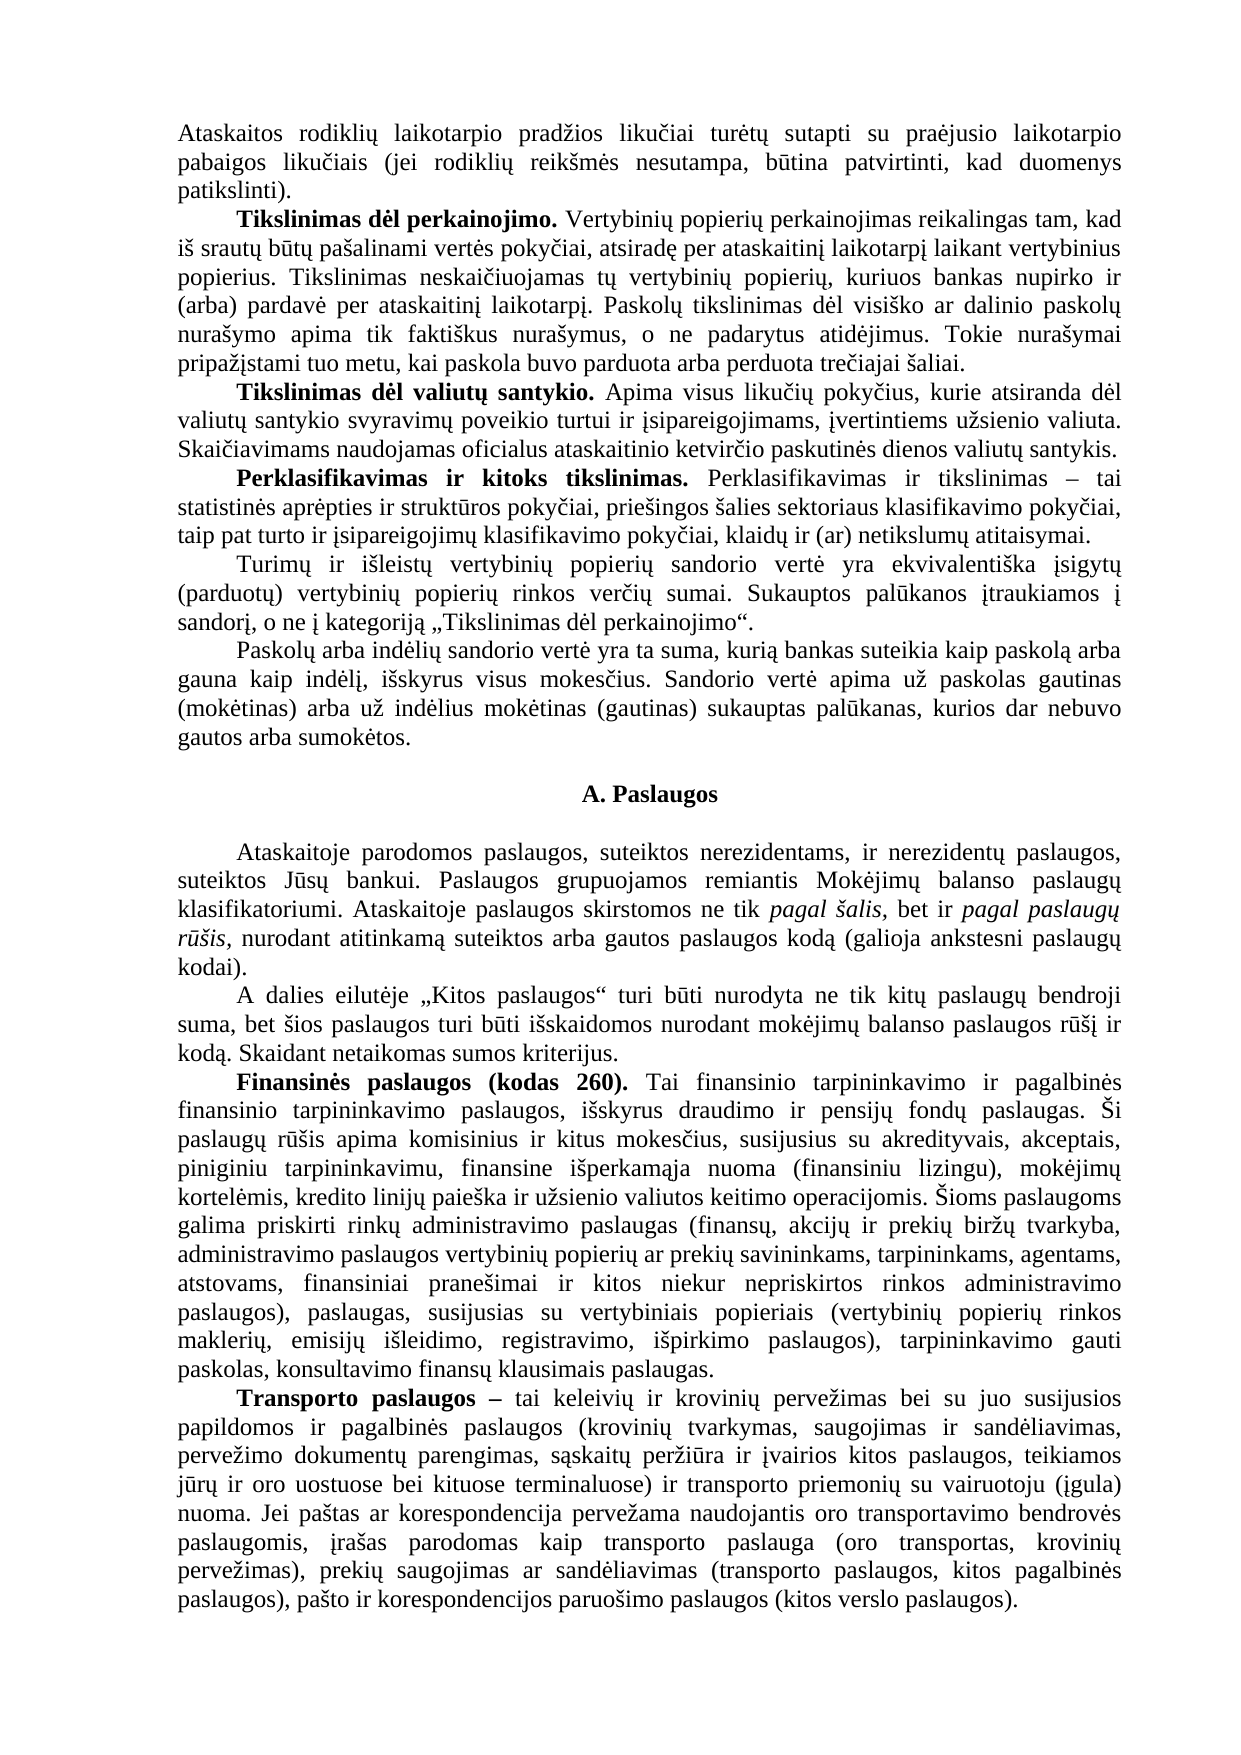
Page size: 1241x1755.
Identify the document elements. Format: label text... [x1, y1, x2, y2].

text A dalies eilutėje „Kitos paslaugos“ turi būti nurodyta ne tik kitų paslaugų bendroji suma, bet šios paslaugos turi būti išskaidomos nurodant mokėjimų balanso paslaugos rūšį ir kodą. Skaidant netaikomas sumos kriterijus. [177, 981, 1122, 1067]
text Ataskaitoje parodomos paslaugos, suteiktos nerezidentams, ir nerezidentų paslaugos, suteiktos Jūsų bankui. Paslaugos grupuojamos remiantis Mokėjimų balanso paslaugų klasifikatoriumi. Ataskaitoje paslaugos skirstomos ne tik pagal šalis, bet ir pagal paslaugų rūšis, nurodant atitinkamą suteiktos arba gautos paslaugos kodą (galioja ankstesni paslaugų kodai). [177, 837, 1122, 981]
text Paskolų arba indėlių sandorio vertė yra ta suma, kurią bankas suteikia kaip paskolą arba gauna kaip indėlį, išskyrus visus mokesčius. Sandorio vertė apima už paskolas gautinas (mokėtinas) arba už indėlius mokėtinas (gautinas) sukauptas palūkanas, kurios dar nebuvo gautos arba sumokėtos. [177, 636, 1122, 751]
text Perklasifikavimas ir kitoks tikslinimas. Perklasifikavimas ir tikslinimas – tai statistinės aprėpties ir struktūros pokyčiai, priešingos šalies sektoriaus klasifikavimo pokyčiai, taip pat turto ir įsipareigojimų klasifikavimo pokyčiai, klaidų ir (ar) netikslumų atitaisymai. [177, 463, 1122, 549]
text Transporto paslaugos – tai keleivių ir krovinių pervežimas bei su juo susijusios papildomos ir pagalbinės paslaugos (krovinių tvarkymas, saugojimas ir sandėliavimas, pervežimo dokumentų parengimas, sąskaitų peržiūra ir įvairios kitos paslaugos, teikiamos jūrų ir oro uostuose bei kituose terminaluose) ir transporto priemonių su vairuotoju (įgula) nuoma. Jei paštas ar korespondencija pervežama naudojantis oro transportavimo bendrovės paslaugomis, įrašas parodomas kaip transporto paslauga (oro transportas, krovinių pervežimas), prekių saugojimas ar sandėliavimas (transporto paslaugos, kitos pagalbinės paslaugos), pašto ir korespondencijos paruošimo paslaugos (kitos verslo paslaugos). [177, 1383, 1122, 1613]
text Ataskaitos rodiklių laikotarpio pradžios likučiai turėtų sutapti su praėjusio laikotarpio pabaigos likučiais (jei rodiklių reikšmės nesutampa, būtina patvirtinti, kad duomenys patikslinti). [177, 118, 1122, 204]
text Tikslinimas dėl perkainojimo. Vertybinių popierių perkainojimas reikalingas tam, kad iš srautų būtų pašalinami vertės pokyčiai, atsiradę per ataskaitinį laikotarpį laikant vertybinius popierius. Tikslinimas neskaičiuojamas tų vertybinių popierių, kuriuos bankas nupirko ir (arba) pardavė per ataskaitinį laikotarpį. Paskolų tikslinimas dėl visiško ar dalinio paskolų nurašymo apima tik faktiškus nurašymus, o ne padarytus atidėjimus. Tokie nurašymai pripažįstami tuo metu, kai paskola buvo parduota arba perduota trečiajai šaliai. [177, 204, 1122, 377]
text Turimų ir išleistų vertybinių popierių sandorio vertė yra ekvivalentiška įsigytų (parduotų) vertybinių popierių rinkos verčių sumai. Sukauptos palūkanos įtraukiamos į sandorį, o ne į kategoriją „Tikslinimas dėl perkainojimo“. [177, 549, 1122, 636]
text Tikslinimas dėl valiutų santykio. Apima visus likučių pokyčius, kurie atsiranda dėl valiutų santykio svyravimų poveikio turtui ir įsipareigojimams, įvertintiems užsienio valiuta. Skaičiavimams naudojamas oficialus ataskaitinio ketvirčio paskutinės dienos valiutų santykis. [177, 377, 1122, 463]
text Finansinės paslaugos (kodas 260). Tai finansinio tarpininkavimo ir pagalbinės finansinio tarpininkavimo paslaugos, išskyrus draudimo ir pensijų fondų paslaugas. Ši paslaugų rūšis apima komisinius ir kitus mokesčius, susijusius su akredityvais, akceptais, piniginiu tarpininkavimu, finansine išperkamąja nuoma (finansiniu lizingu), mokėjimų kortelėmis, kredito linijų paieška ir užsienio valiutos keitimo operacijomis. Šioms paslaugoms galima priskirti rinkų administravimo paslaugas (finansų, akcijų ir prekių biržų tvarkyba, administravimo paslaugos vertybinių popierių ar prekių savininkams, tarpininkams, agentams, atstovams, finansiniai pranešimai ir kitos niekur nepriskirtos rinkos administravimo paslaugos), paslaugas, susijusias su vertybiniais popieriais (vertybinių popierių rinkos maklerių, emisijų išleidimo, registravimo, išpirkimo paslaugos), tarpininkavimo gauti paskolas, konsultavimo finansų klausimais paslaugas. [177, 1067, 1122, 1383]
text A. Paslaugos [177, 779, 1122, 808]
